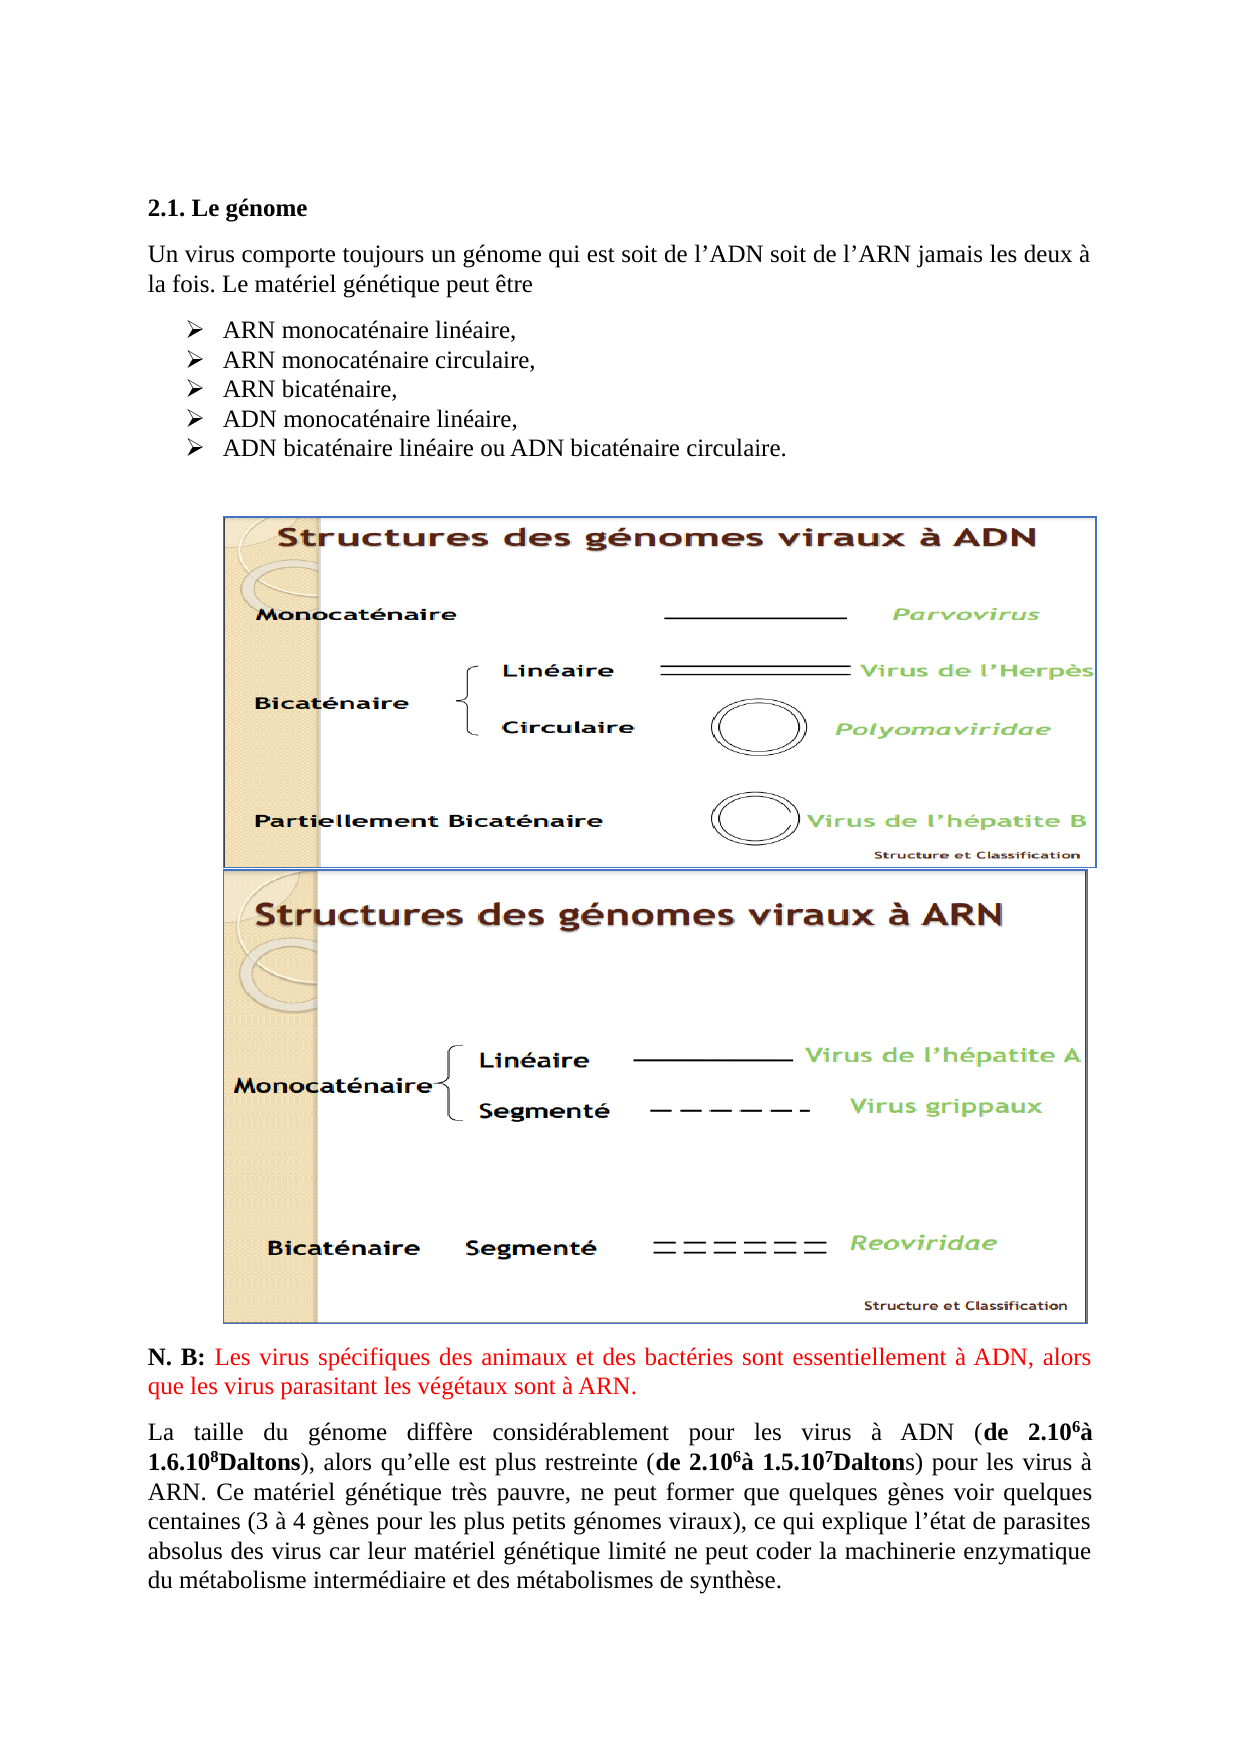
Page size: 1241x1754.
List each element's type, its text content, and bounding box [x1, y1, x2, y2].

text Un virus comporte toujours un génome qui est soit de l’ADN soit de l’ARN jamais les deux à la fois. Le matériel génétique peut être [148, 239, 1093, 298]
list ARN monocaténaire circulaire, [185, 345, 1093, 373]
list ADN monocaténaire linéaire, [185, 404, 1093, 433]
text N. B: Les virus spécifiques des animaux et des bactéries sont essentiellement à ADN, alors que les virus parasitant les végétaux sont à ARN. [148, 1342, 1093, 1400]
text 2.1. Le génome [148, 193, 1093, 222]
list ARN bicaténaire, [185, 374, 1093, 403]
list ADN bicaténaire linéaire ou ADN bicaténaire circulaire. [185, 433, 1093, 462]
list ARN monocaténaire linéaire, [185, 315, 1093, 344]
text La taille du génome diffère considérablement pour les virus à ADN (de 2.106à 1.6.108Daltons), alors qu’elle est plus restreinte (de 2.106à 1.5.107Daltons) pour les virus à ARN. Ce matériel génétique très pauvre, ne peut former que quelques gènes voir quelques centaines (3 à 4 gènes pour les plus petits génomes viraux), ce qui explique l’état de parasites absolus des virus car leur matériel génétique limité ne peut coder la machinerie enzymatique du métabolisme intermédiaire et des métabolismes de synthèse. [148, 1417, 1093, 1594]
